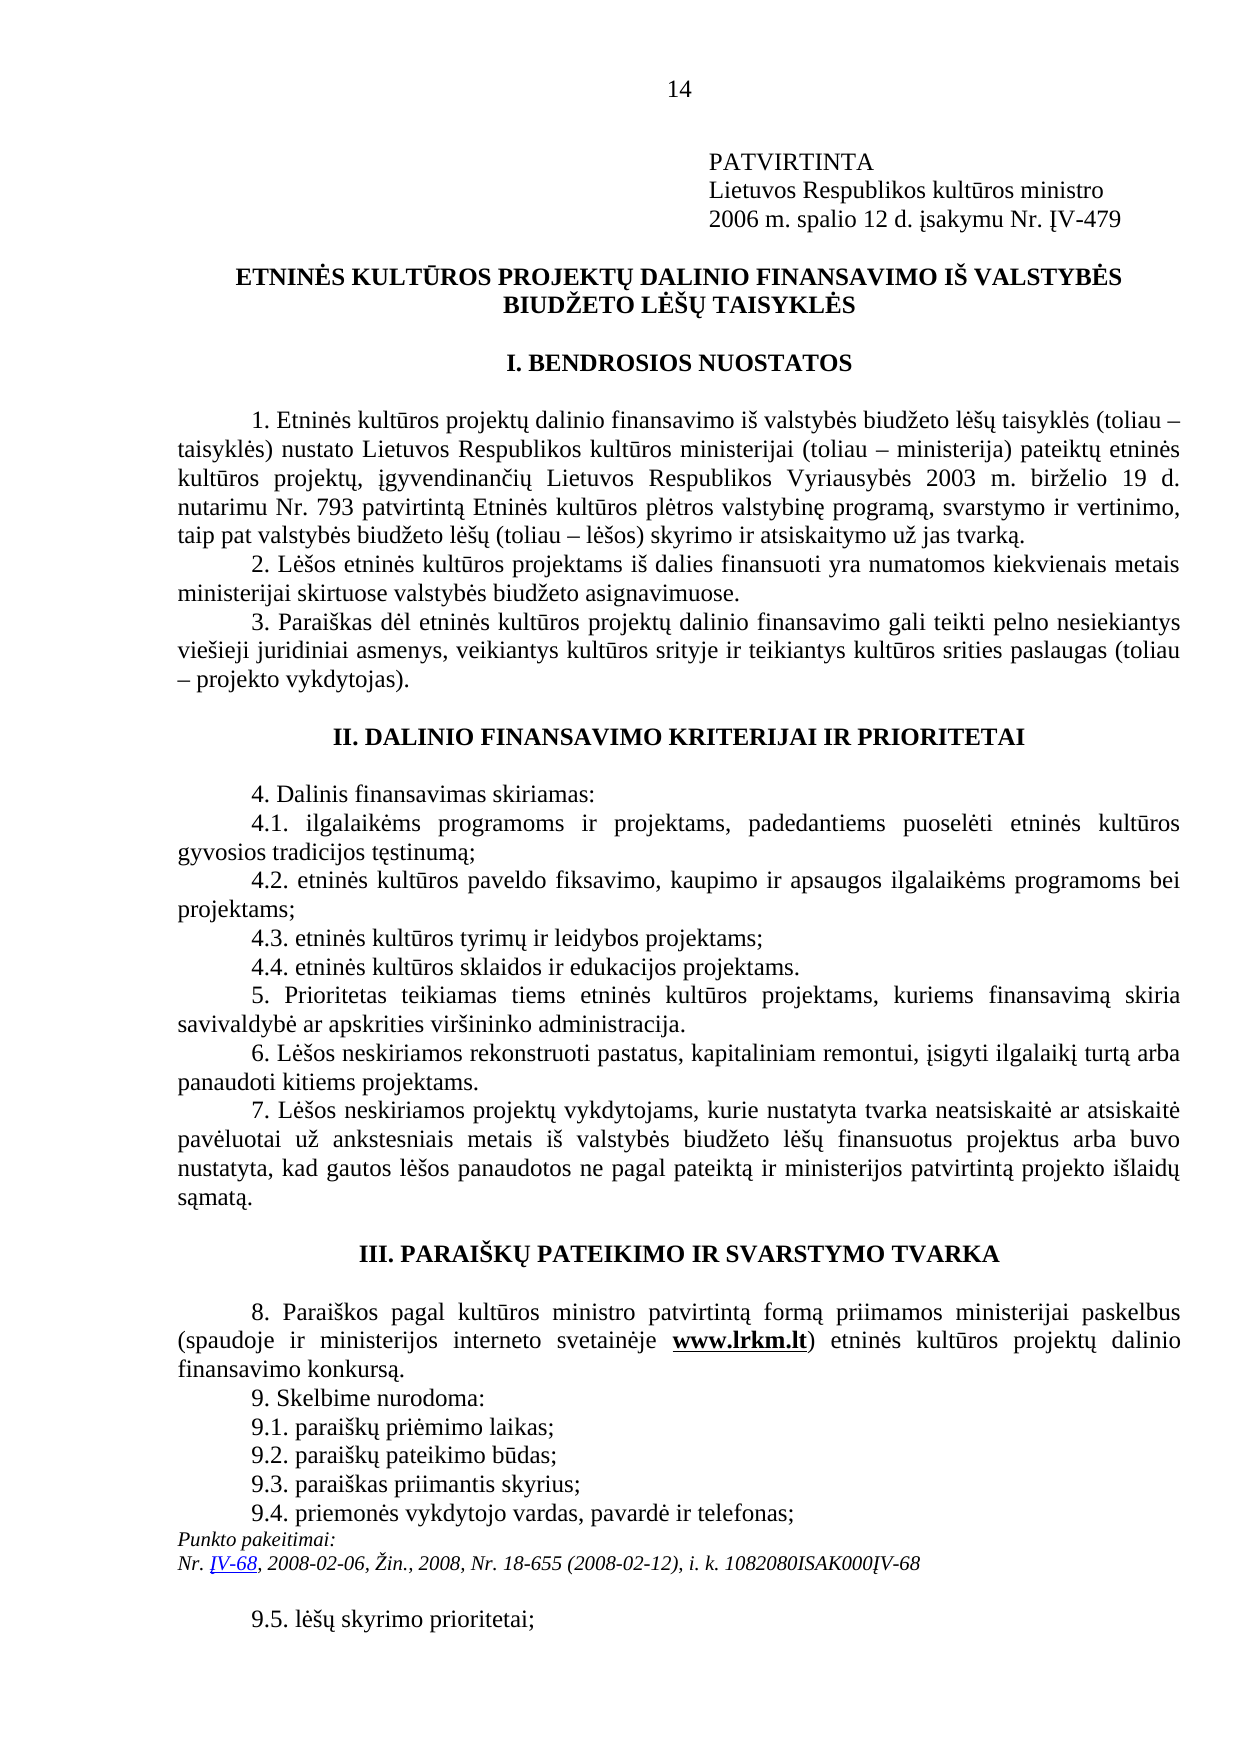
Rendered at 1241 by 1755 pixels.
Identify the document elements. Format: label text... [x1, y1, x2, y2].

text 9.3. paraiškas priimantis skyrius; [177, 1469, 1181, 1498]
text II. DALINIO FINANSAVIMO KRITERIJAI IR PRIORITETAI [177, 722, 1181, 751]
text Lietuvos Respublikos kultūros ministro [177, 176, 1181, 204]
text 9.4. priemonės vykdytojo vardas, pavardė ir telefonas; [177, 1498, 1181, 1527]
text 6. Lėšos neskiriamos rekonstruoti pastatus, kapitaliniam remontui, įsigyti ilgalaikį turtą arba panaudoti kitiems projektams. [177, 1038, 1181, 1096]
text 9.1. paraiškų priėmimo laikas; [177, 1412, 1181, 1441]
text PATVIRTINTA [177, 147, 1181, 176]
text ETNINĖS KULTŪROS PROJEKTŲ DALINIO FINANSAVIMO IŠ VALSTYBĖS BIUDŽETO LĖŠŲ TAISYKLĖS [177, 262, 1181, 319]
text 2006 m. spalio 12 d. įsakymu Nr. ĮV-479 [177, 204, 1181, 233]
text 9.2. paraiškų pateikimo būdas; [177, 1441, 1181, 1469]
text 4.4. etninės kultūros sklaidos ir edukacijos projektams. [177, 952, 1181, 981]
text Nr. ĮV-68, 2008-02-06, Žin., 2008, Nr. 18-655 (2008-02-12), i. k. 1082080ISAK000ĮV-68 [177, 1551, 1181, 1575]
text I. BENDROSIOS NUOSTATOS [177, 348, 1181, 377]
text 4. Dalinis finansavimas skiriamas: [177, 779, 1181, 808]
text 7. Lėšos neskiriamos projektų vykdytojams, kurie nustatyta tvarka neatsiskaitė ar atsiskaitė pavėluotai už ankstesniais metais iš valstybės biudžeto lėšų finansuotus projektus arba buvo nustatyta, kad gautos lėšos panaudotos ne pagal pateiktą ir ministerijos patvirtintą projekto išlaidų sąmatą. [177, 1096, 1181, 1211]
text 4.2. etninės kultūros paveldo fiksavimo, kaupimo ir apsaugos ilgalaikėms programoms bei projektams; [177, 866, 1181, 923]
text 4.1. ilgalaikėms programoms ir projektams, padedantiems puoselėti etninės kultūros gyvosios tradicijos tęstinumą; [177, 808, 1181, 866]
text 5. Prioritetas teikiamas tiems etninės kultūros projektams, kuriems finansavimą skiria savivaldybė ar apskrities viršininko administracija. [177, 981, 1181, 1038]
text 4.3. etninės kultūros tyrimų ir leidybos projektams; [177, 923, 1181, 952]
text 9.5. lėšų skyrimo prioritetai; [177, 1604, 1181, 1632]
text 1. Etninės kultūros projektų dalinio finansavimo iš valstybės biudžeto lėšų taisyklės (toliau – taisyklės) nustato Lietuvos Respublikos kultūros ministerijai (toliau – ministerija) pateiktų etninės kultūros projektų, įgyvendinančių Lietuvos Respublikos Vyriausybės 2003 m. birželio 19 d. nutarimu Nr. 793 patvirtintą Etninės kultūros plėtros valstybinę programą, svarstymo ir vertinimo, taip pat valstybės biudžeto lėšų (toliau – lėšos) skyrimo ir atsiskaitymo už jas tvarką. [177, 406, 1181, 549]
text 3. Paraiškas dėl etninės kultūros projektų dalinio finansavimo gali teikti pelno nesiekiantys viešieji juridiniai asmenys, veikiantys kultūros srityje ir teikiantys kultūros srities paslaugas (toliau – projekto vykdytojas). [177, 607, 1181, 693]
text 2. Lėšos etninės kultūros projektams iš dalies finansuoti yra numatomos kiekvienais metais ministerijai skirtuose valstybės biudžeto asignavimuose. [177, 549, 1181, 607]
text Punkto pakeitimai: [177, 1527, 1181, 1551]
text III. PARAIŠKŲ PATEIKIMO IR SVARSTYMO TVARKA [177, 1239, 1181, 1268]
text 9. Skelbime nurodoma: [177, 1383, 1181, 1412]
text 8. Paraiškos pagal kultūros ministro patvirtintą formą priimamos ministerijai paskelbus (spaudoje ir ministerijos interneto svetainėje www.lrkm.lt) etninės kultūros projektų dalinio finansavimo konkursą. [177, 1297, 1181, 1383]
